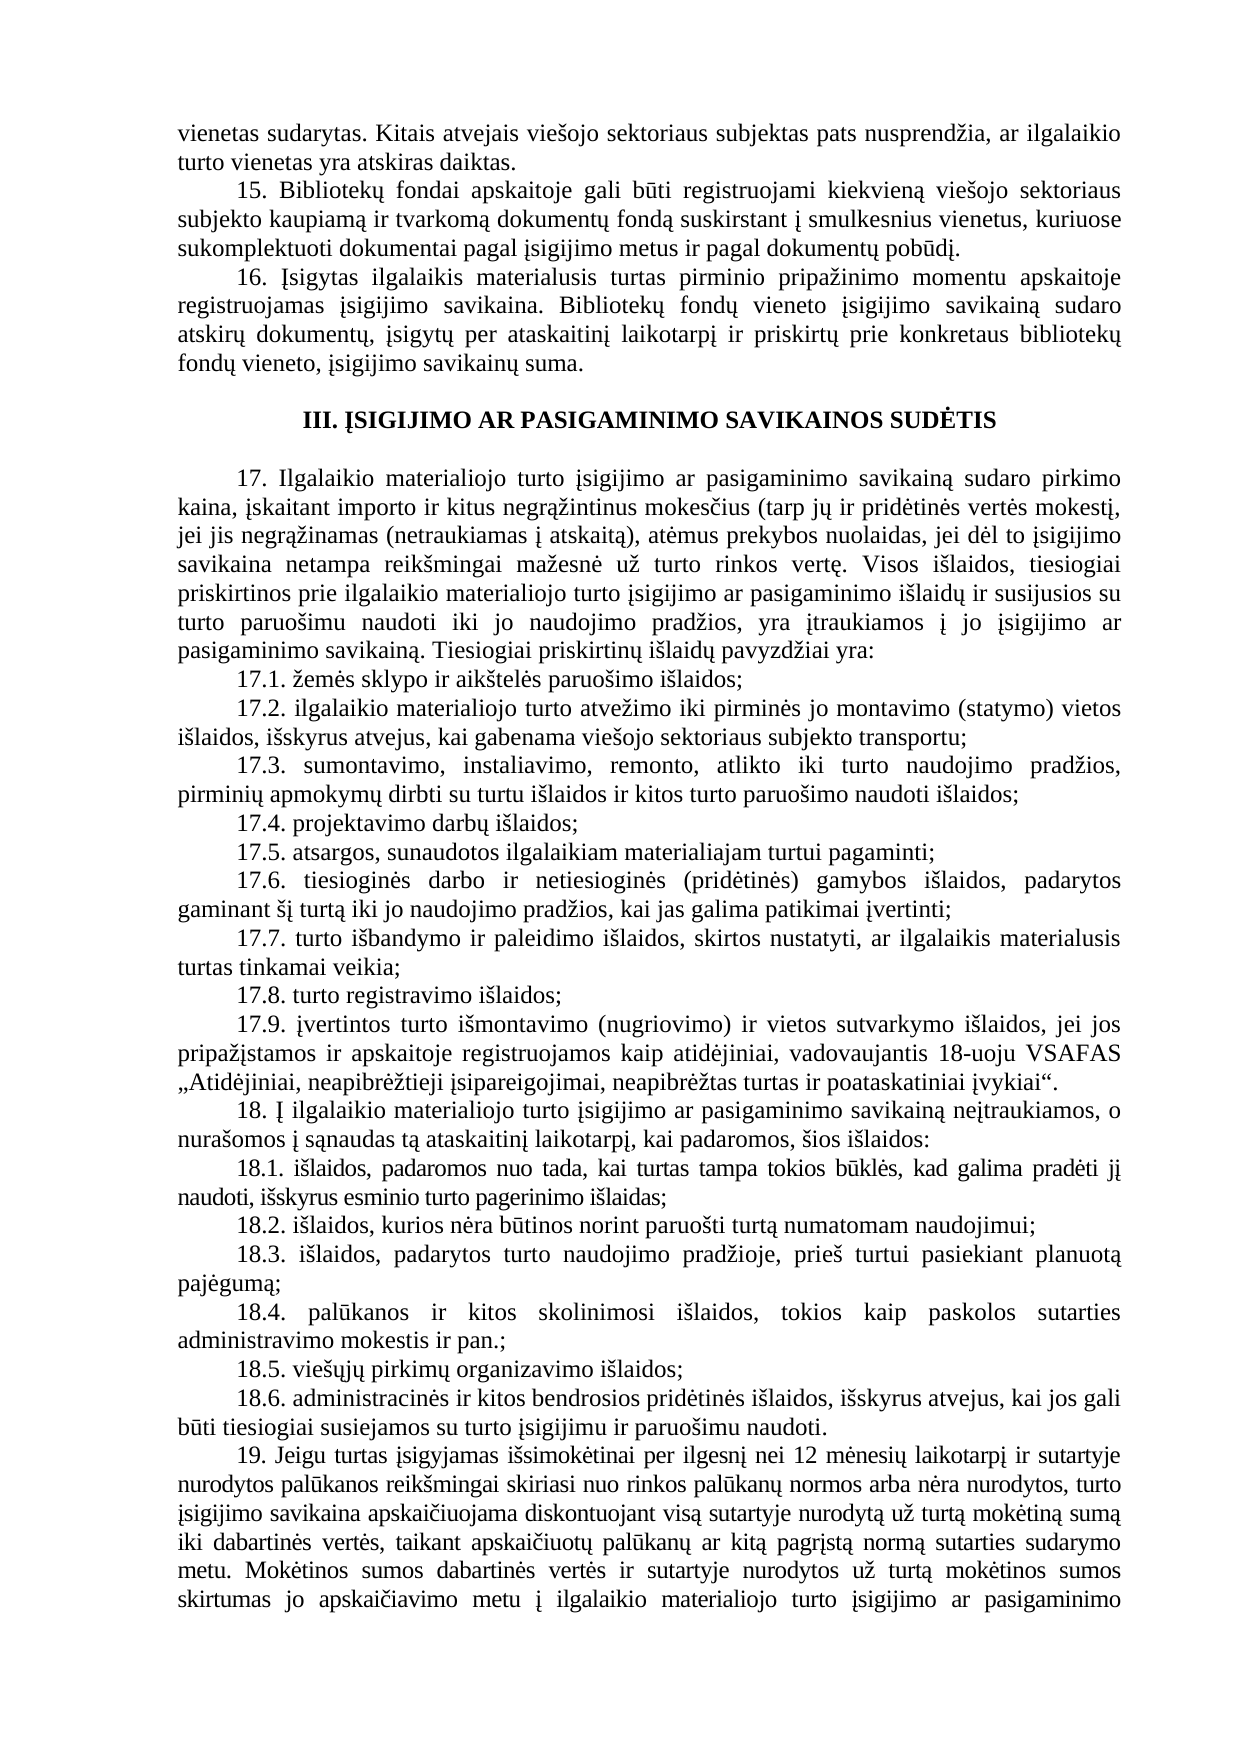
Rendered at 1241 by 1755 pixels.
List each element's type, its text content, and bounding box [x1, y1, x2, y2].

text 18.2. išlaidos, kurios nėra būtinos norint paruošti turtą numatomam naudojimui; [177, 1211, 1122, 1239]
text 17.4. projektavimo darbų išlaidos; [177, 808, 1122, 837]
text 17.8. turto registravimo išlaidos; [177, 981, 1122, 1009]
text 17.3. sumontavimo, instaliavimo, remonto, atlikto iki turto naudojimo pradžios, pirminių apmokymų dirbti su turtu išlaidos ir kitos turto paruošimo naudoti išlaidos; [177, 751, 1122, 808]
text vienetas sudarytas. Kitais atvejais viešojo sektoriaus subjektas pats nusprendžia, ar ilgalaikio turto vienetas yra atskiras daiktas. [177, 118, 1122, 176]
text 17.1. žemės sklypo ir aikštelės paruošimo išlaidos; [177, 664, 1122, 693]
text 17. Ilgalaikio materialiojo turto įsigijimo ar pasigaminimo savikainą sudaro pirkimo kaina, įskaitant importo ir kitus negrąžintinus mokesčius (tarp jų ir pridėtinės vertės mokestį, jei jis negrąžinamas (netraukiamas į atskaitą), atėmus prekybos nuolaidas, jei dėl to įsigijimo savikaina netampa reikšmingai mažesnė už turto rinkos vertę. Visos išlaidos, tiesiogiai priskirtinos prie ilgalaikio materialiojo turto įsigijimo ar pasigaminimo išlaidų ir susijusios su turto paruošimu naudoti iki jo naudojimo pradžios, yra įtraukiamos į jo įsigijimo ar pasigaminimo savikainą. Tiesiogiai priskirtinų išlaidų pavyzdžiai yra: [177, 463, 1122, 664]
text 15. Bibliotekų fondai apskaitoje gali būti registruojami kiekvieną viešojo sektoriaus subjekto kaupiamą ir tvarkomą dokumentų fondą suskirstant į smulkesnius vienetus, kuriuose sukomplektuoti dokumentai pagal įsigijimo metus ir pagal dokumentų pobūdį. [177, 176, 1122, 262]
text 17.6. tiesioginės darbo ir netiesioginės (pridėtinės) gamybos išlaidos, padarytos gaminant šį turtą iki jo naudojimo pradžios, kai jas galima patikimai įvertinti; [177, 866, 1122, 923]
text 18.6. administracinės ir kitos bendrosios pridėtinės išlaidos, išskyrus atvejus, kai jos gali būti tiesiogiai susiejamos su turto įsigijimu ir paruošimu naudoti. [177, 1383, 1122, 1441]
text 17.2. ilgalaikio materialiojo turto atvežimo iki pirminės jo montavimo (statymo) vietos išlaidos, išskyrus atvejus, kai gabenama viešojo sektoriaus subjekto transportu; [177, 693, 1122, 751]
text 18.4. palūkanos ir kitos skolinimosi išlaidos, tokios kaip paskolos sutarties administravimo mokestis ir pan.; [177, 1297, 1122, 1354]
text III. ĮSIGIJIMO AR PASIGAMINIMO SAVIKAINOS SUDĖTIS [177, 406, 1122, 434]
text 18.5. viešųjų pirkimų organizavimo išlaidos; [177, 1354, 1122, 1383]
text 18.3. išlaidos, padarytos turto naudojimo pradžioje, prieš turtui pasiekiant planuotą pajėgumą; [177, 1239, 1122, 1297]
text 18. Į ilgalaikio materialiojo turto įsigijimo ar pasigaminimo savikainą neįtraukiamos, o nurašomos į sąnaudas tą ataskaitinį laikotarpį, kai padaromos, šios išlaidos: [177, 1096, 1122, 1153]
text 19. Jeigu turtas įsigyjamas išsimokėtinai per ilgesnį nei 12 mėnesių laikotarpį ir sutartyje nurodytos palūkanos reikšmingai skiriasi nuo rinkos palūkanų normos arba nėra nurodytos, turto įsigijimo savikaina apskaičiuojama diskontuojant visą sutartyje nurodytą už turtą mokėtiną sumą iki dabartinės vertės, taikant apskaičiuotų palūkanų ar kitą pagrįstą normą sutarties sudarymo metu. Mokėtinos sumos dabartinės vertės ir sutartyje nurodytos už turtą mokėtinos sumos skirtumas jo apskaičiavimo metu į ilgalaikio materialiojo turto įsigijimo ar pasigaminimo [177, 1441, 1122, 1613]
text 17.7. turto išbandymo ir paleidimo išlaidos, skirtos nustatyti, ar ilgalaikis materialusis turtas tinkamai veikia; [177, 923, 1122, 981]
text 18.1. išlaidos, padaromos nuo tada, kai turtas tampa tokios būklės, kad galima pradėti jį naudoti, išskyrus esminio turto pagerinimo išlaidas; [177, 1153, 1122, 1211]
text 17.5. atsargos, sunaudotos ilgalaikiam materialiajam turtui pagaminti; [177, 837, 1122, 866]
text 16. Įsigytas ilgalaikis materialusis turtas pirminio pripažinimo momentu apskaitoje registruojamas įsigijimo savikaina. Bibliotekų fondų vieneto įsigijimo savikainą sudaro atskirų dokumentų, įsigytų per ataskaitinį laikotarpį ir priskirtų prie konkretaus bibliotekų fondų vieneto, įsigijimo savikainų suma. [177, 262, 1122, 377]
text 17.9. įvertintos turto išmontavimo (nugriovimo) ir vietos sutvarkymo išlaidos, jei jos pripažįstamos ir apskaitoje registruojamos kaip atidėjiniai, vadovaujantis 18-uoju VSAFAS „Atidėjiniai, neapibrėžtieji įsipareigojimai, neapibrėžtas turtas ir poataskatiniai įvykiai“. [177, 1009, 1122, 1096]
